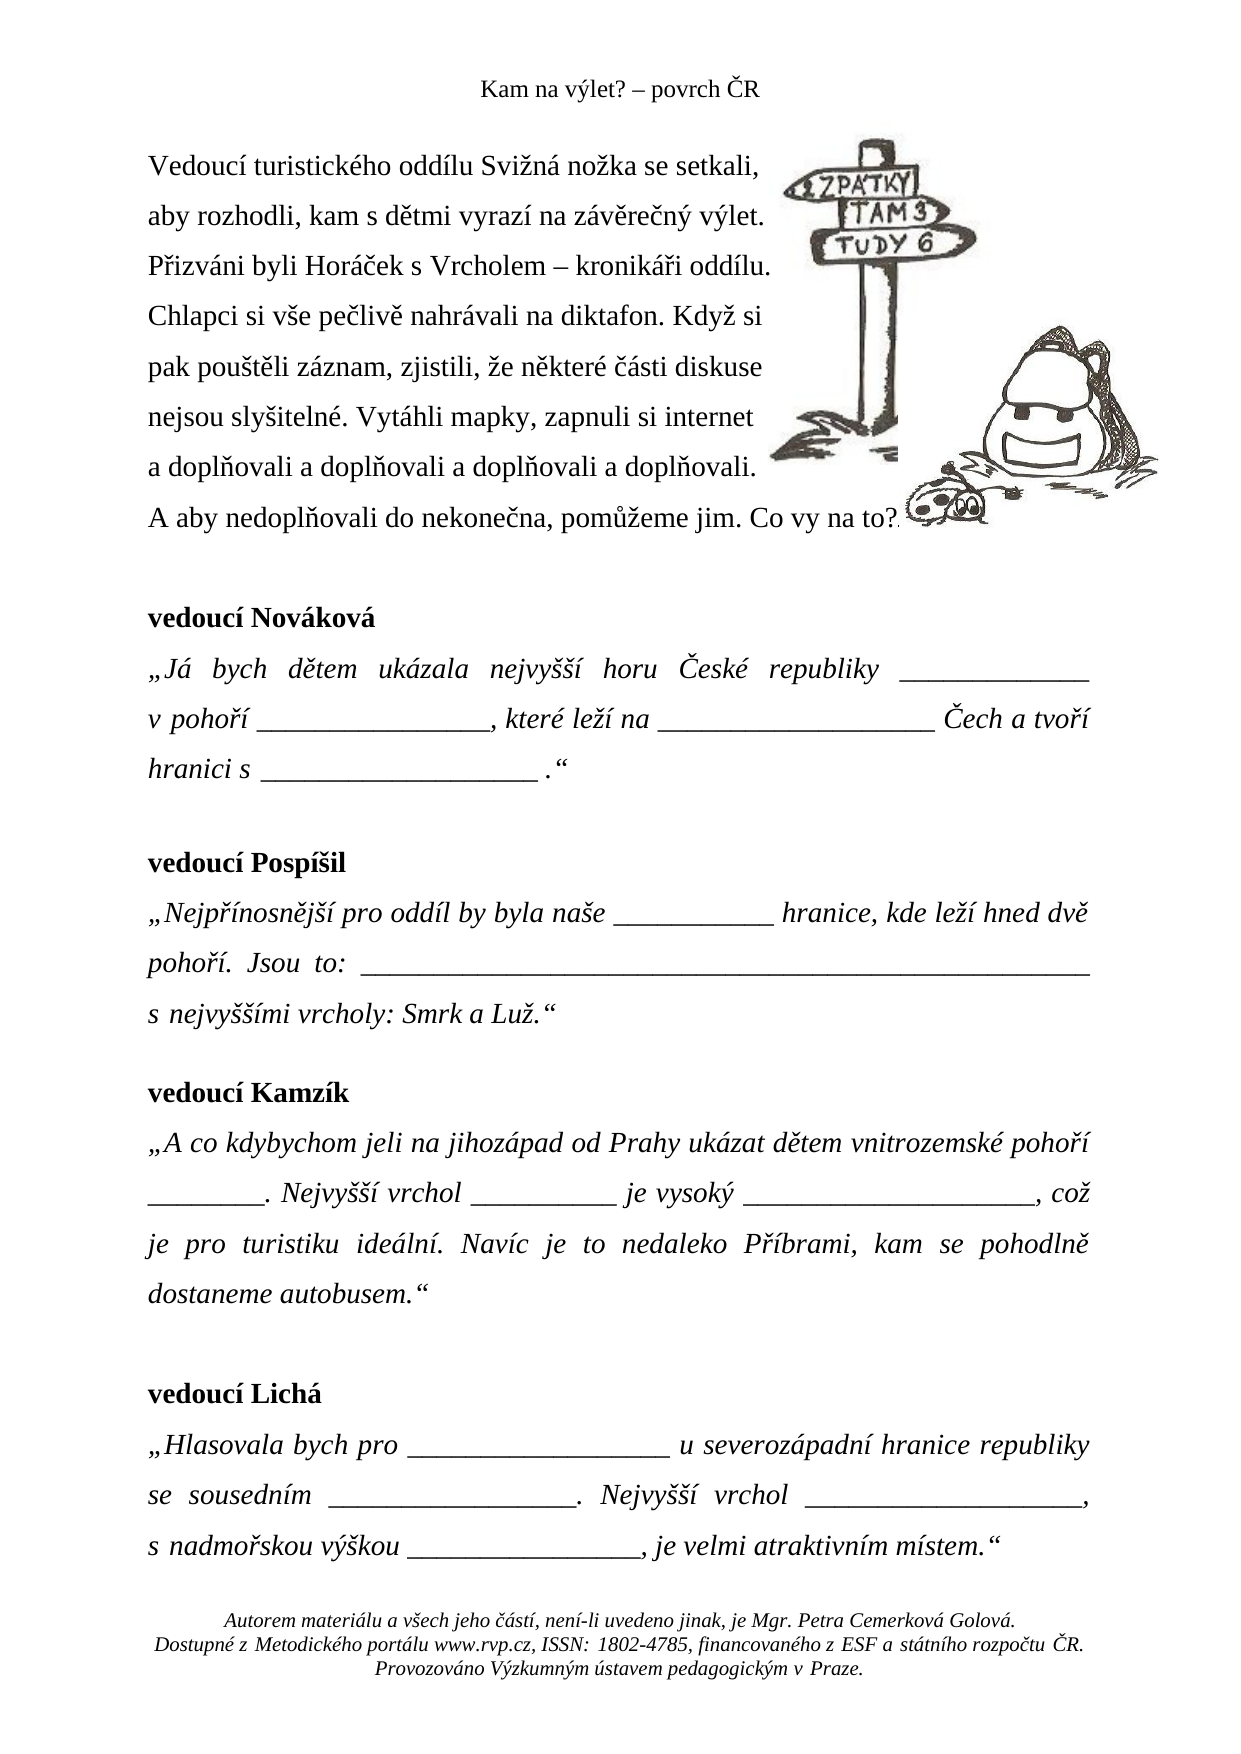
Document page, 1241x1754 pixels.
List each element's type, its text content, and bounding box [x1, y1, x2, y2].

text Přizváni byli Horáček s Vrcholem – kronikáři oddílu. [1013, 248, 1093, 282]
text „Já bych dětem ukázala nejvyšší horu České republiky _____________ v pohoří ________________, které leží na ___________________ Čech a tvoří hranici s ___________________ .“ [148, 651, 1093, 785]
picture [899, 317, 1159, 528]
text [898, 298, 1160, 529]
text Chlapci si vše pečlivě nahrávali na diktafon. Když si [148, 298, 766, 332]
text vedoucí Pospíšil [148, 845, 1093, 878]
text pak pouštěli záznam, zjistili, že některé části diskuse [148, 349, 766, 382]
text Přizváni byli Horáček s Vrcholem – kronikáři oddílu. [148, 248, 766, 282]
text „A co kdybychom jeli na jihozápad od Prahy ukázat dětem vnitrozemské pohoří ________. Nejvyšší vrchol __________ je vysoký ­­­­­­­____________________, což je pro turistiku ideální. Navíc je to nedaleko Příbrami, kam se pohodlně dostaneme autobusem.“ [148, 1125, 1093, 1309]
text Vedoucí turistického oddílu Svižná nožka se setkali, [148, 119, 1093, 316]
text vedoucí Kamzík [148, 1075, 1093, 1108]
text aby rozhodli, kam s dětmi vyrazí na závěrečný výlet. [148, 198, 766, 231]
picture [767, 121, 1012, 465]
text „Hlasovala bych pro __________________ u severozápadní hranice republiky se sousedním _________________. Nejvyšší vrchol ___________________, s nadmořskou výškou ________________, je velmi atraktivním místem.“ [148, 1427, 1093, 1561]
text A aby nedoplňovali do nekonečna, pomůžeme jim. Co vy na to? [148, 500, 1093, 533]
text nejsou slyšitelné. Vytáhli mapky, zapnuli si internet [148, 399, 766, 433]
text „Nejpřínosnější pro oddíl by byla naše ___________ hranice, kde leží hned dvě pohoří. Jsou to: __________________________________________________ s nejvyššími vrcholy: Smrk a Luž.“ [148, 895, 1093, 1029]
text vedoucí Nováková [148, 600, 1093, 634]
text [1013, 198, 1093, 231]
text a doplňovali a doplňovali a doplňovali a doplňovali. [148, 449, 898, 483]
text vedoucí Lichá [148, 1377, 1093, 1410]
